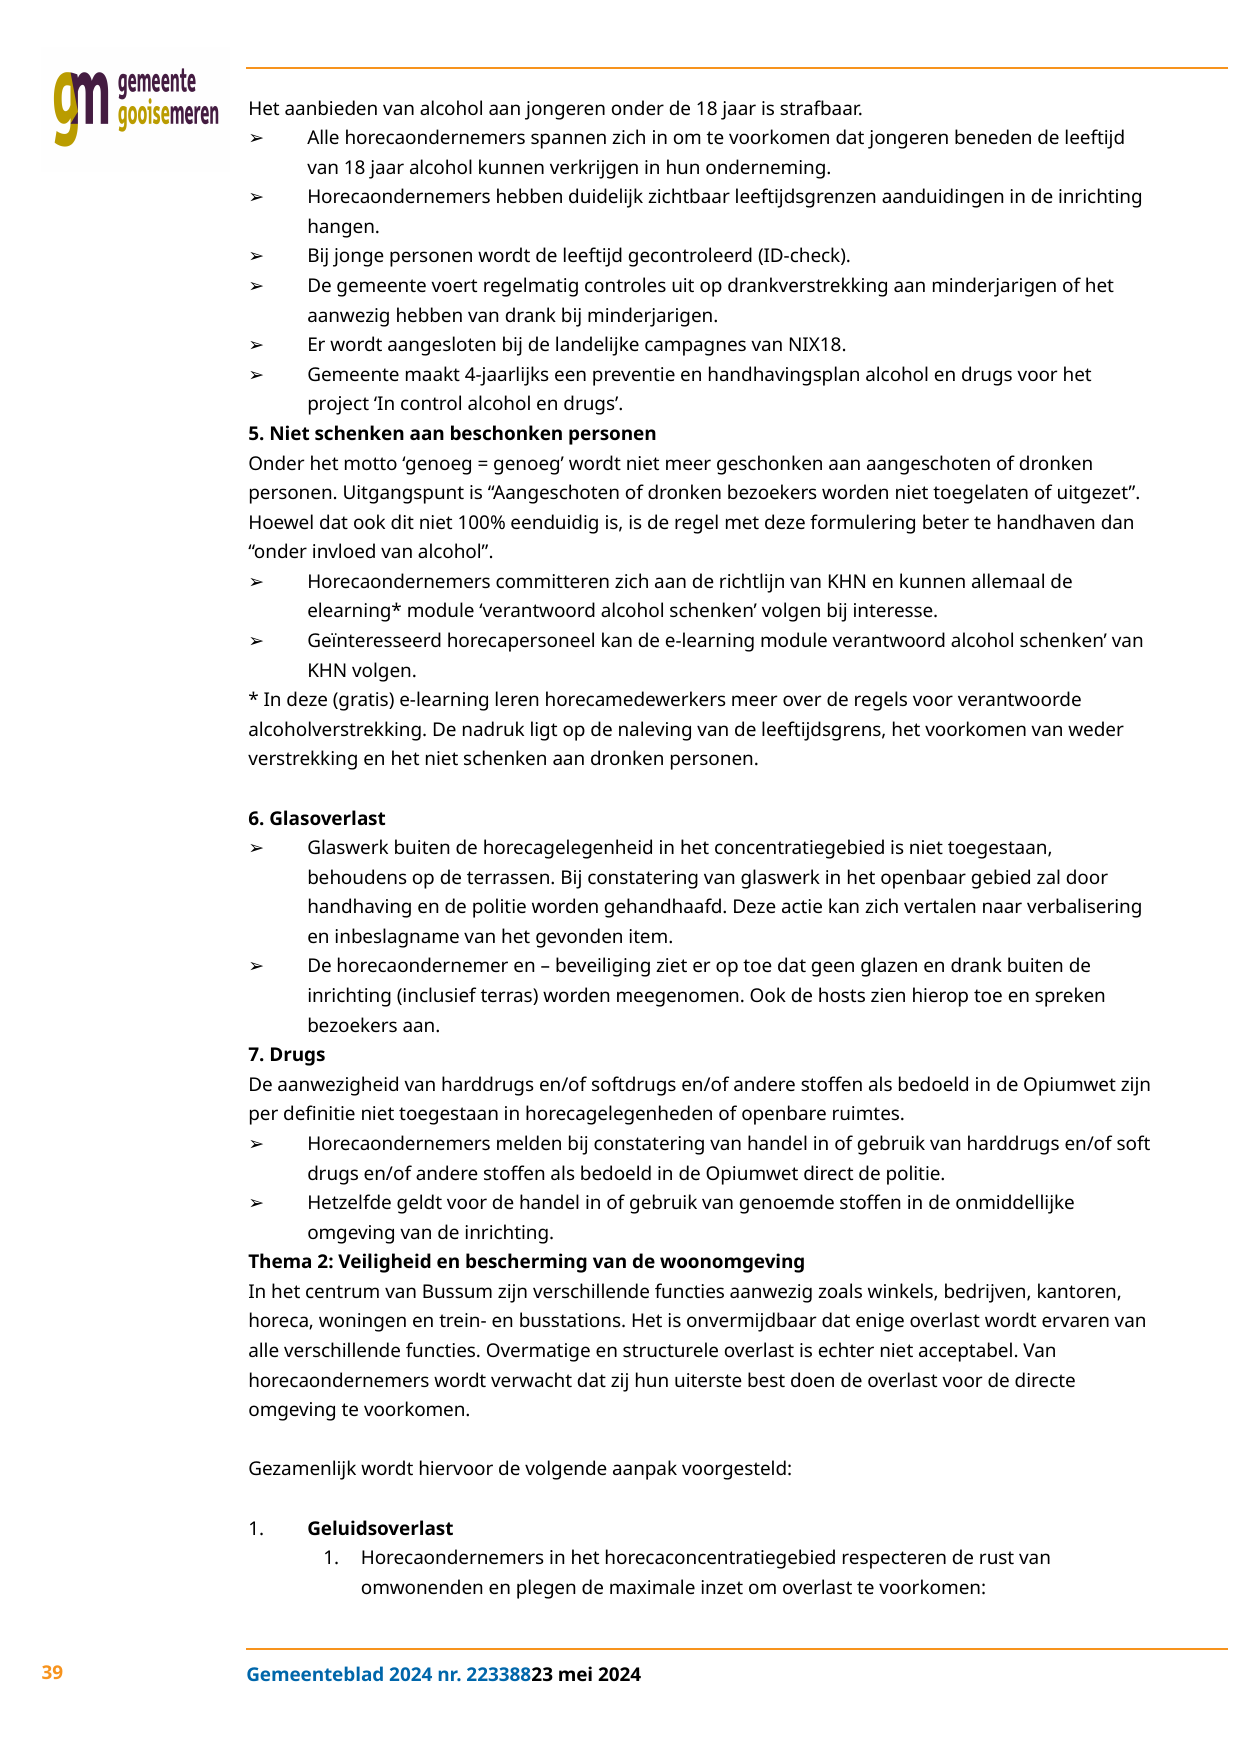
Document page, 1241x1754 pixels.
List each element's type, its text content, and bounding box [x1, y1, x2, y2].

text Het aanbieden van alcohol aan jongeren onder de 18 jaar is strafbaar. [248, 95, 1152, 121]
list Geluidsoverlast [248, 1515, 1152, 1541]
list De gemeente voert regelmatig controles uit op drankverstrekking aan minderjarigen of het aanwezig hebben van drank bij minderjarigen. [248, 272, 1152, 328]
list Geïnteresseerd horecapersoneel kan de e-learning module verantwoord alcohol schenken’ van KHN volgen. [248, 627, 1152, 683]
list Hetzelfde geldt voor de handel in of gebruik van genoemde stoffen in de onmiddellijke omgeving van de inrichting. [248, 1189, 1152, 1245]
text In het centrum van Bussum zijn verschillende functies aanwezig zoals winkels, bedrijven, kantoren, horeca, woningen en trein- en busstations. Het is onvermijdbaar dat enige overlast wordt ervaren van alle verschillende functies. Overmatige en structurele overlast is echter niet acceptabel. Van horecaondernemers wordt verwacht dat zij hun uiterste best doen de overlast voor de directe omgeving te voorkomen. [248, 1278, 1152, 1422]
list Glaswerk buiten de horecagelegenheid in het concentratiegebied is niet toegestaan, behoudens op de terrassen. Bij constatering van glaswerk in het openbaar gebied zal door handhaving en de politie worden gehandhaafd. Deze actie kan zich vertalen naar verbalisering en inbeslagname van het gevonden item. [248, 834, 1152, 949]
text Gezamenlijk wordt hiervoor de volgende aanpak voorgesteld: [248, 1456, 1152, 1481]
list Gemeente maakt 4-jaarlijks een preventie en handhavingsplan alcohol en drugs voor het project ‘In control alcohol en drugs’. [248, 361, 1152, 416]
text Onder het motto ‘genoeg = genoeg’ wordt niet meer geschonken aan aangeschoten of dronken personen. Uitgangspunt is “Aangeschoten of dronken bezoekers worden niet toegelaten of uitgezet”. Hoewel dat ook dit niet 100% eenduidig is, is de regel met deze formulering beter te handhaven dan “onder invloed van alcohol”. [248, 450, 1152, 564]
list De horecaondernemer en – beveiliging ziet er op toe dat geen glazen en drank buiten de inrichting (inclusief terras) worden meegenomen. Ook de hosts zien hierop toe en spreken bezoekers aan. [248, 953, 1152, 1038]
list Bij jonge personen wordt de leeftijd gecontroleerd (ID-check). [248, 243, 1152, 268]
text 7. Drugs [248, 1041, 1152, 1067]
list Horecaondernemers melden bij constatering van handel in of gebruik van harddrugs en/of soft drugs en/of andere stoffen als bedoeld in de Opiumwet direct de politie. [248, 1130, 1152, 1186]
text 6. Glasoverlast [248, 805, 1152, 831]
list Horecaondernemers committeren zich aan de richtlijn van KHN en kunnen allemaal de elearning* module ‘verantwoord alcohol schenken’ volgen bij interesse. [248, 568, 1152, 623]
list Alle horecaondernemers spannen zich in om te voorkomen dat jongeren beneden de leeftijd van 18 jaar alcohol kunnen verkrijgen in hun onderneming. [248, 124, 1152, 180]
list Er wordt aangesloten bij de landelijke campagnes van NIX18. [248, 331, 1152, 357]
text 5. Niet schenken aan beschonken personen [248, 420, 1152, 446]
list Horecaondernemers hebben duidelijk zichtbaar leeftijdsgrenzen aanduidingen in de inrichting hangen. [248, 183, 1152, 239]
picture [41, 47, 231, 172]
text Thema 2: Veiligheid en bescherming van de woonomgeving [248, 1248, 1152, 1274]
list Horecaondernemers in het horecaconcentratiegebied respecteren de rust van omwonenden en plegen de maximale inzet om overlast te voorkomen: [323, 1544, 1152, 1600]
text De aanwezigheid van harddrugs en/of softdrugs en/of andere stoffen als bedoeld in de Opiumwet zijn per definitie niet toegestaan in horecagelegenheden of openbare ruimtes. [248, 1071, 1152, 1126]
text * In deze (gratis) e-learning leren horecamedewerkers meer over de regels voor verantwoorde alcoholverstrekking. De nadruk ligt op de naleving van de leeftijdsgrens, het voorkomen van weder verstrekking en het niet schenken aan dronken personen. [248, 686, 1152, 771]
